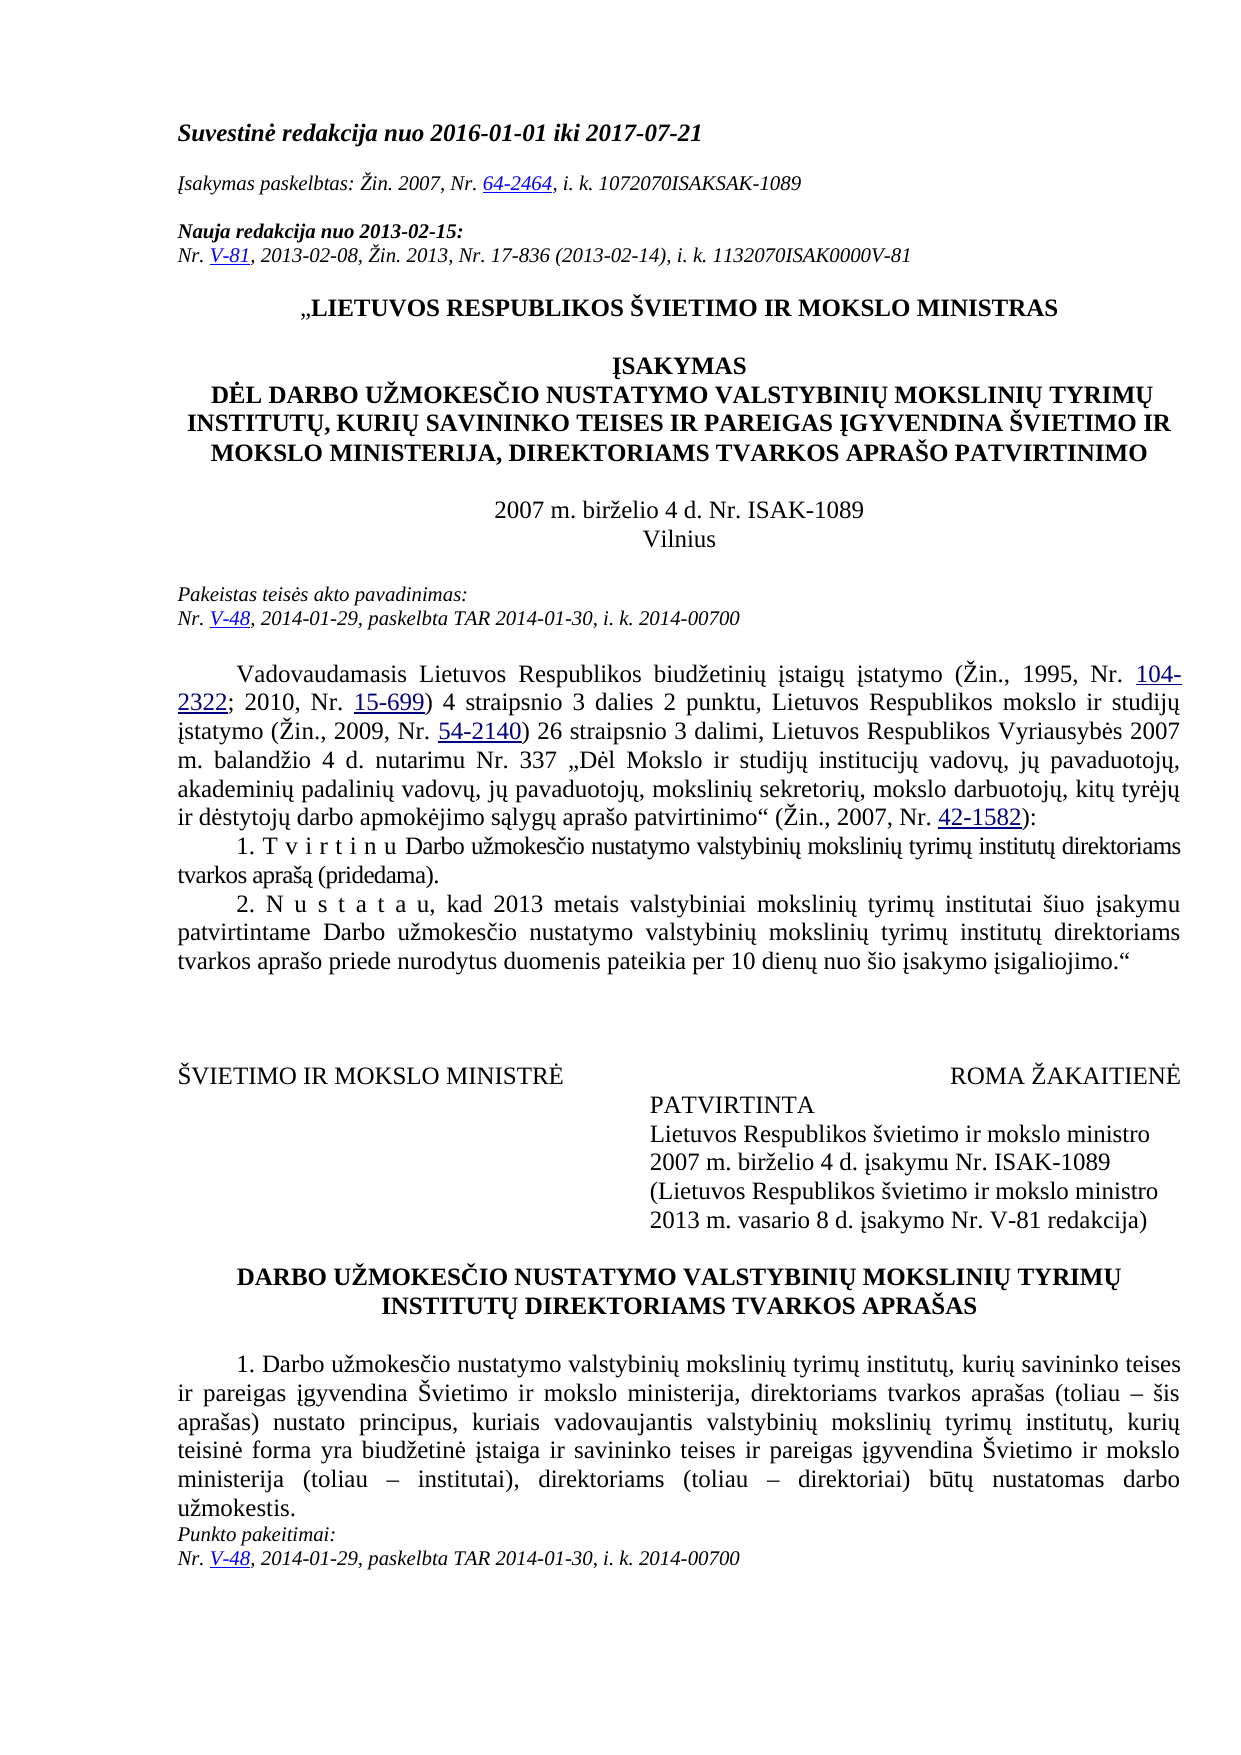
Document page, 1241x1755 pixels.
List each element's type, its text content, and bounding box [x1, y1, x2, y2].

text Pakeistas teisės akto pavadinimas: [177, 582, 1181, 606]
text Nr. V-81, 2013-02-08, Žin. 2013, Nr. 17-836 (2013-02-14), i. k. 1132070ISAK0000V-81 [177, 243, 1181, 267]
text DĖL DARBO UŽMOKESČIO NUSTATYMO VALSTYBINIŲ MOKSLINIŲ TYRIMŲ INSTITUTŲ, KURIŲ SAVININKO TEISES IR PAREIGAS ĮGYVENDINA ŠVIETIMO IR MOKSLO MINISTERIJA, DIREKTORIAMS TVARKOS APRAŠO PATVIRTINIMO [177, 380, 1181, 467]
text Nr. V-48, 2014-01-29, paskelbta TAR 2014-01-30, i. k. 2014-00700 [177, 606, 1181, 630]
text Vilnius [177, 524, 1181, 553]
text Punkto pakeitimai: [177, 1522, 1181, 1546]
text ĮSAKYMAS [177, 351, 1181, 380]
text Lietuvos Respublikos švietimo ir mokslo ministro 2007 m. birželio 4 d. įsakymu Nr. ISAK-1089 [649, 1119, 1181, 1176]
text DARBO UŽMOKESČIO NUSTATYMO VALSTYBinių MOKSLinių tyrimų INSTITUTŲ DIREKTORIAMS TVARKOS APRAŠAS [177, 1262, 1181, 1320]
text 2. N u s t a t a u, kad 2013 metais valstybiniai mokslinių tyrimų institutai šiuo įsakymu patvirtintame Darbo užmokesčio nustatymo valstybinių mokslinių tyrimų institutų direktoriams tvarkos aprašo priede nurodytus duomenis pateikia per 10 dienų nuo šio įsakymo įsigaliojimo.“ [177, 889, 1181, 975]
text Vadovaudamasis Lietuvos Respublikos biudžetinių įstaigų įstatymo (Žin., 1995, Nr. 104-2322; 2010, Nr. 15-699) 4 straipsnio 3 dalies 2 punktu, Lietuvos Respublikos mokslo ir studijų įstatymo (Žin., 2009, Nr. 54-2140) 26 straipsnio 3 dalimi, Lietuvos Respublikos Vyriausybės 2007 m. balandžio 4 d. nutarimu Nr. 337 „Dėl Mokslo ir studijų institucijų vadovų, jų pavaduotojų, akademinių padalinių vadovų, jų pavaduotojų, mokslinių sekretorių, mokslo darbuotojų, kitų tyrėjų ir dėstytojų darbo apmokėjimo sąlygų aprašo patvirtinimo“ (Žin., 2007, Nr. 42-1582): [177, 659, 1181, 831]
text 1. Darbo užmokesčio nustatymo valstybinių mokslinių tyrimų institutų, kurių savininko teises ir pareigas įgyvendina Švietimo ir mokslo ministerija, direktoriams tvarkos aprašas (toliau – šis aprašas) nustato principus, kuriais vadovaujantis valstybinių mokslinių tyrimų institutų, kurių teisinė forma yra biudžetinė įstaiga ir savininko teises ir pareigas įgyvendina Švietimo ir mokslo ministerija (toliau – institutai), direktoriams (toliau – direktoriai) būtų nustatomas darbo užmokestis. [177, 1349, 1181, 1522]
text Nauja redakcija nuo 2013-02-15: [177, 219, 1181, 243]
text Nr. V-48, 2014-01-29, paskelbta TAR 2014-01-30, i. k. 2014-00700 [177, 1546, 1181, 1570]
text ŠVIETIMO IR MOKSLO MINISTRĖ ROMA ŽAKAITIENĖ [177, 1061, 1181, 1090]
text Suvestinė redakcija nuo 2016-01-01 iki 2017-07-21 [177, 118, 1181, 147]
text PATVIRTINTA [649, 1090, 1181, 1119]
text 1. T v i r t i n u Darbo užmokesčio nustatymo valstybinių mokslinių tyrimų institutų direktoriams tvarkos aprašą (pridedama). [177, 831, 1181, 889]
text Įsakymas paskelbtas: Žin. 2007, Nr. 64-2464, i. k. 1072070ISAKSAK-1089 [177, 171, 1181, 195]
text „LIETUVOS RESPUBLIKOS ŠVIETIMO IR MOKSLO MINISTRAS [177, 293, 1181, 322]
text (Lietuvos Respublikos švietimo ir mokslo ministro 2013 m. vasario 8 d. įsakymo Nr. V-81 redakcija) [649, 1176, 1181, 1234]
text 2007 m. birželio 4 d. Nr. ISAK-1089 [177, 496, 1181, 524]
